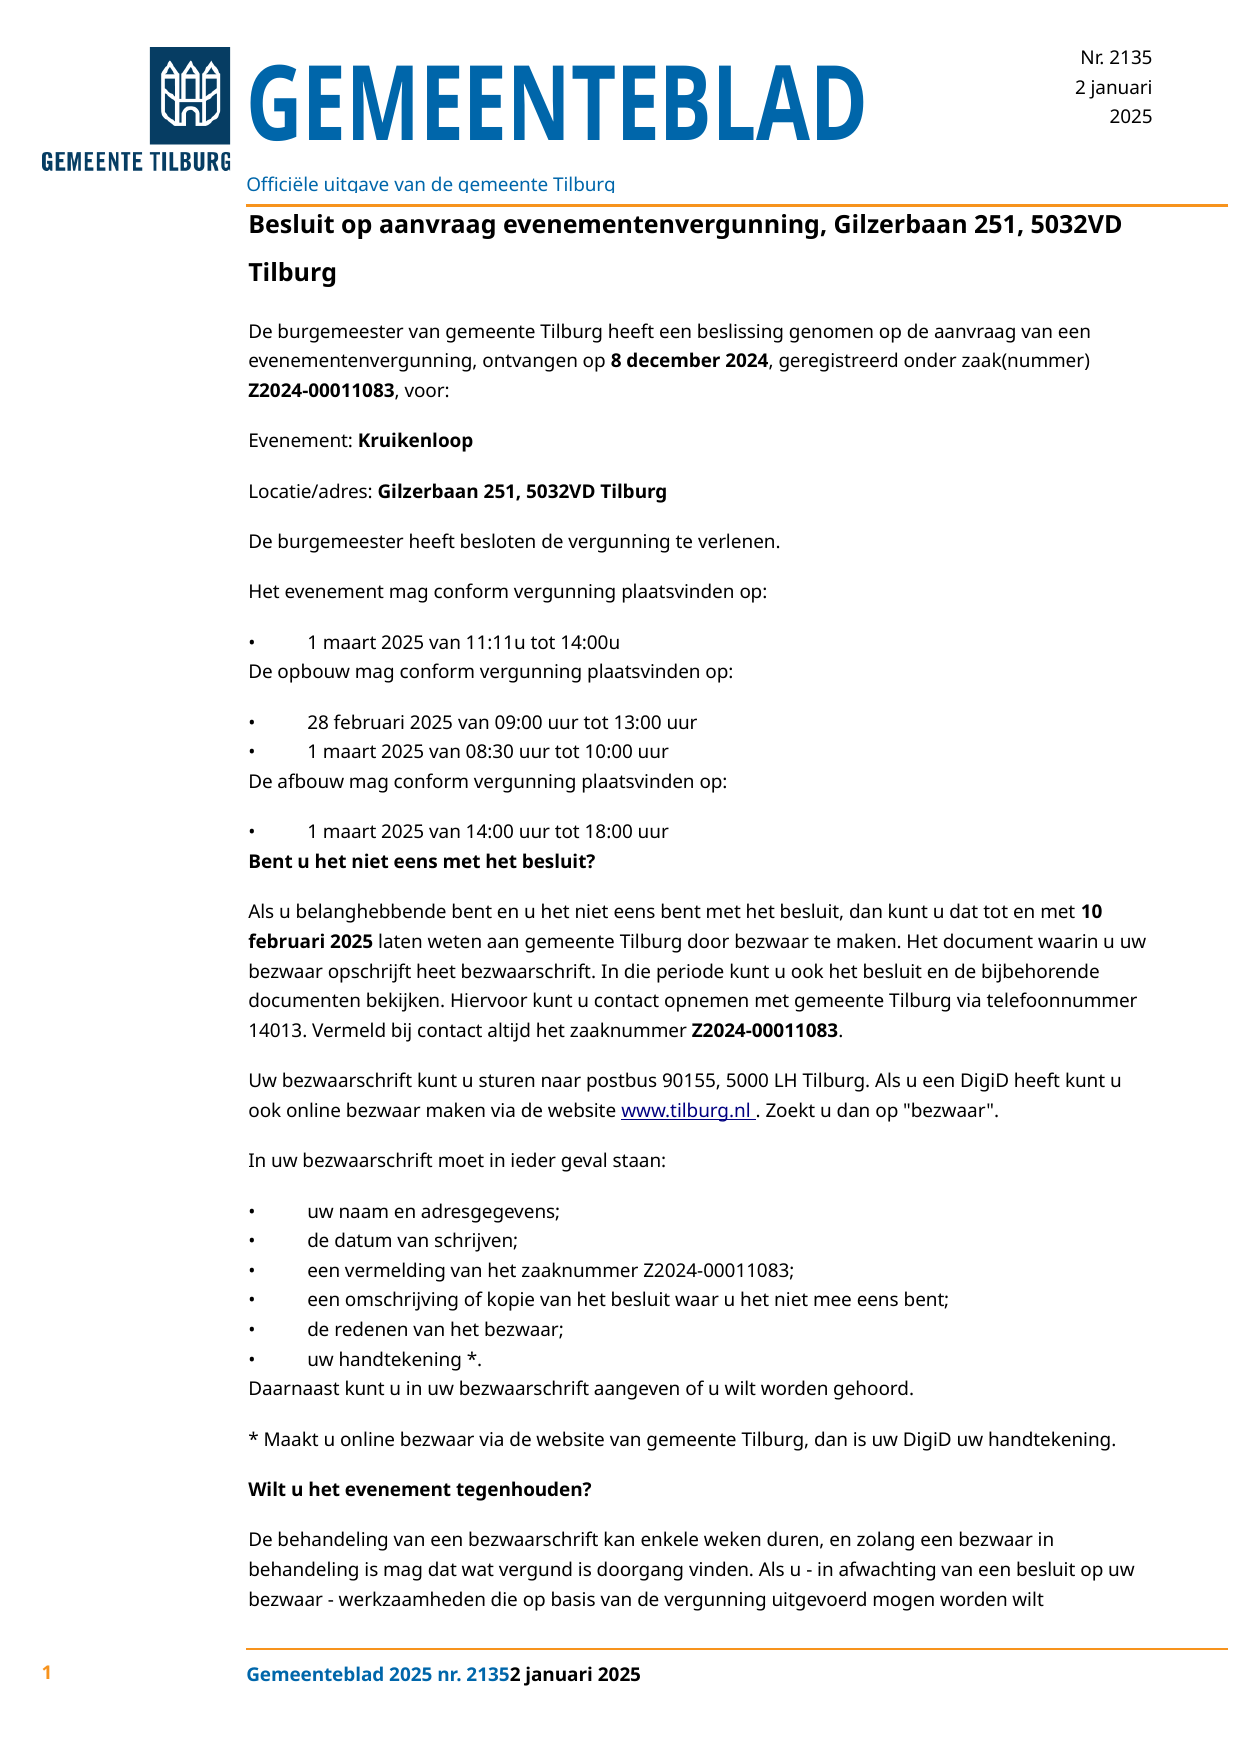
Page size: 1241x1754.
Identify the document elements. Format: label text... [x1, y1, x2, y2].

text Bent u het niet eens met het besluit? [248, 848, 1152, 874]
text De afbouw mag conform vergunning plaatsvinden op: [248, 768, 1152, 794]
text In uw bezwaarschrift moet in ieder geval staan: [248, 1147, 1152, 1173]
text Locatie/adres: Gilzerbaan 251, 5032VD Tilburg [248, 478, 1152, 504]
text Uw bezwaarschrift kunt u sturen naar postbus 90155, 5000 LH Tilburg. Als u een DigiD heeft kunt u ook online bezwaar maken via de website www.tilburg.nl . Zoekt u dan op "bezwaar". [248, 1067, 1152, 1123]
text * Maakt u online bezwaar via de website van gemeente Tilburg, dan is uw DigiD uw handtekening. [248, 1426, 1152, 1452]
list 1 maart 2025 van 08:30 uur tot 10:00 uur [248, 739, 1152, 764]
list uw naam en adresgegevens; [248, 1198, 1152, 1224]
text De burgemeester van gemeente Tilburg heeft een beslissing genomen op de aanvraag van een evenementenvergunning, ontvangen op 8 december 2024, geregistreerd onder zaak(nummer) Z2024-00011083, voor: [248, 318, 1152, 403]
text Besluit op aanvraag evenementenvergunning, Gilzerbaan 251, 5032VD Tilburg [248, 207, 1152, 288]
list een vermelding van het zaaknummer Z2024-00011083; [248, 1257, 1152, 1283]
list uw handtekening *. [248, 1346, 1152, 1372]
text De opbouw mag conform vergunning plaatsvinden op: [248, 659, 1152, 684]
list 1 maart 2025 van 11:11u tot 14:00u [248, 629, 1152, 655]
text De burgemeester heeft besloten de vergunning te verlenen. [248, 528, 1152, 554]
text Evenement: Kruikenloop [248, 427, 1152, 453]
text Daarnaast kunt u in uw bezwaarschrift aangeven of u wilt worden gehoord. [248, 1375, 1152, 1401]
text Wilt u het evenement tegenhouden? [248, 1476, 1152, 1502]
list 1 maart 2025 van 14:00 uur tot 18:00 uur [248, 819, 1152, 844]
list 28 februari 2025 van 09:00 uur tot 13:00 uur [248, 709, 1152, 735]
list een omschrijving of kopie van het besluit waar u het niet mee eens bent; [248, 1287, 1152, 1312]
text De behandeling van een bezwaarschrift kan enkele weken duren, en zolang een bezwaar in behandeling is mag dat wat vergund is doorgang vinden. Als u - in afwachting van een besluit op uw bezwaar - werkzaamheden die op basis van de vergunning uitgevoerd mogen worden wilt [248, 1527, 1152, 1612]
text Het evenement mag conform vergunning plaatsvinden op: [248, 579, 1152, 604]
list de redenen van het bezwaar; [248, 1316, 1152, 1342]
list de datum van schrijven; [248, 1227, 1152, 1253]
text Als u belanghebbende bent en u het niet eens bent met het besluit, dan kunt u dat tot en met 10 februari 2025 laten weten aan gemeente Tilburg door bezwaar te maken. Het document waarin u uw bezwaar opschrijft heet bezwaarschrift. In die periode kunt u ook het besluit en de bijbehorende documenten bekijken. Hiervoor kunt u contact opnemen met gemeente Tilburg via telefoonnummer 14013. Vermeld bij contact altijd het zaaknummer Z2024-00011083. [248, 899, 1152, 1043]
picture [41, 47, 231, 172]
